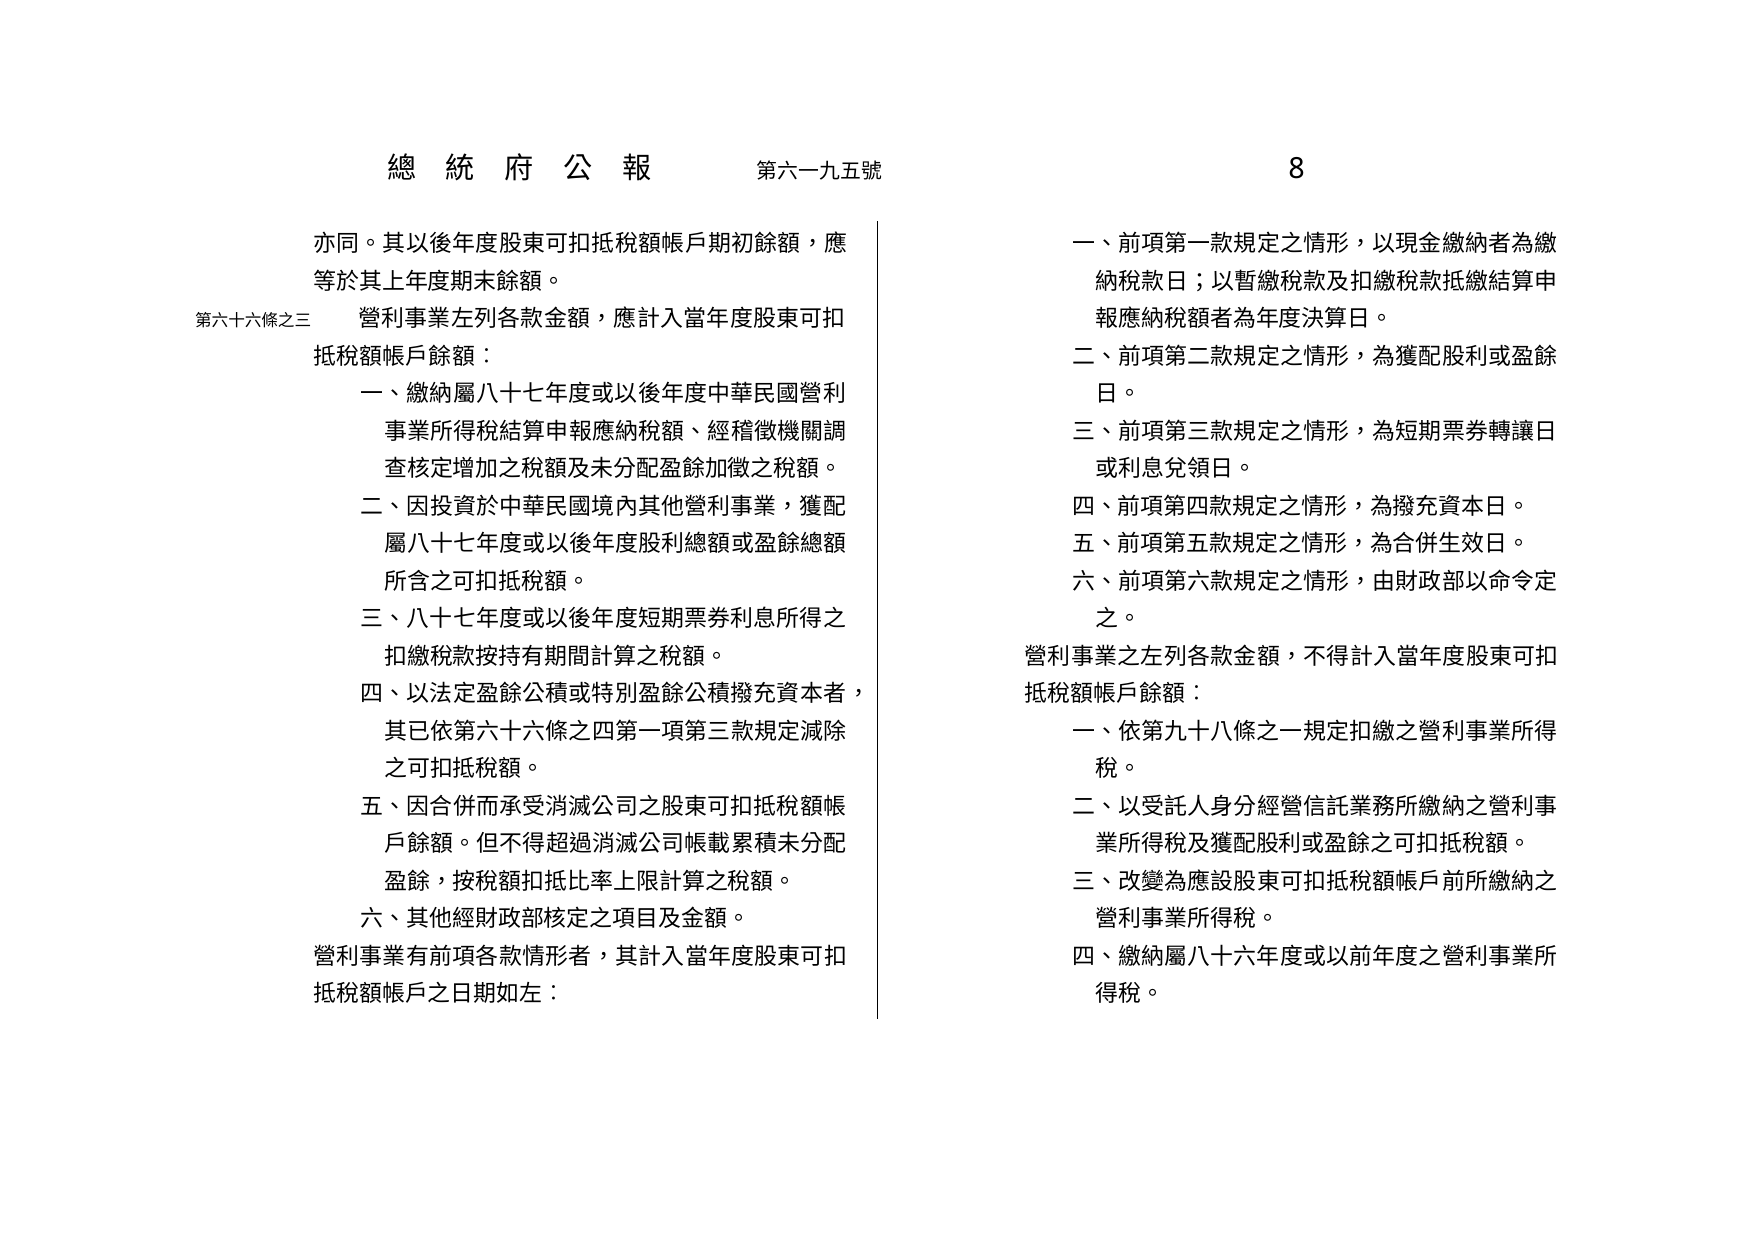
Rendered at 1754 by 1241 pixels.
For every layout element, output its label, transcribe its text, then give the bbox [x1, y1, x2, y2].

text 五、前項第五款規定之情形，為合併生效日。 [1072, 522, 1559, 559]
text 三、前項第三款規定之情形，為短期票券轉讓日或利息兌領日。 [1072, 409, 1559, 484]
text 三、改變為應設股東可扣抵稅額帳戶前所繳納之營利事業所得稅。 [1072, 859, 1559, 934]
text 六、前項第六款規定之情形，由財政部以命令定之。 [1072, 559, 1559, 634]
text 營利事業有前項各款情形者，其計入當年度股東可扣抵稅額帳戶之日期如左︰ [313, 934, 847, 1009]
text 亦同。其以後年度股東可扣抵稅額帳戶期初餘額，應等於其上年度期末餘額。 [313, 222, 847, 297]
text 四、前項第四款規定之情形，為撥充資本日。 [1072, 484, 1559, 522]
text 二、以受託人身分經營信託業務所繳納之營利事業所得稅及獲配股利或盈餘之可扣抵稅額。 [1072, 784, 1559, 859]
text 四、繳納屬八十六年度或以前年度之營利事業所得稅。 [1072, 934, 1559, 1009]
text 一、前項第一款規定之情形，以現金繳納者為繳納稅款日；以暫繳稅款及扣繳稅款抵繳結算申報應納稅額者為年度決算日。 [1072, 222, 1559, 334]
text 五、因合併而承受消滅公司之股東可扣抵稅額帳戶餘額。但不得超過消滅公司帳載累積未分配盈餘，按稅額扣抵比率上限計算之稅額。 [360, 784, 847, 897]
text 第六十六條之三 營利事業左列各款金額，應計入當年度股東可扣抵稅額帳戶餘額︰ [195, 297, 847, 372]
text 二、因投資於中華民國境內其他營利事業，獲配屬八十七年度或以後年度股利總額或盈餘總額所含之可扣抵稅額。 [360, 484, 847, 597]
text 一、依第九十八條之一規定扣繳之營利事業所得稅。 [1072, 709, 1559, 784]
text 六、其他經財政部核定之項目及金額。 [360, 897, 847, 934]
text 三、八十七年度或以後年度短期票券利息所得之扣繳稅款按持有期間計算之稅額。 [360, 597, 847, 672]
text 四、以法定盈餘公積或特別盈餘公積撥充資本者，其已依第六十六條之四第一項第三款規定減除之可扣抵稅額。 [360, 672, 847, 784]
text 營利事業之左列各款金額，不得計入當年度股東可扣抵稅額帳戶餘額︰ [1024, 634, 1559, 709]
text 一、繳納屬八十七年度或以後年度中華民國營利事業所得稅結算申報應納稅額、經稽徵機關調查核定增加之稅額及未分配盈餘加徵之稅額。 [360, 372, 847, 484]
text 二、前項第二款規定之情形，為獲配股利或盈餘日。 [1072, 334, 1559, 409]
